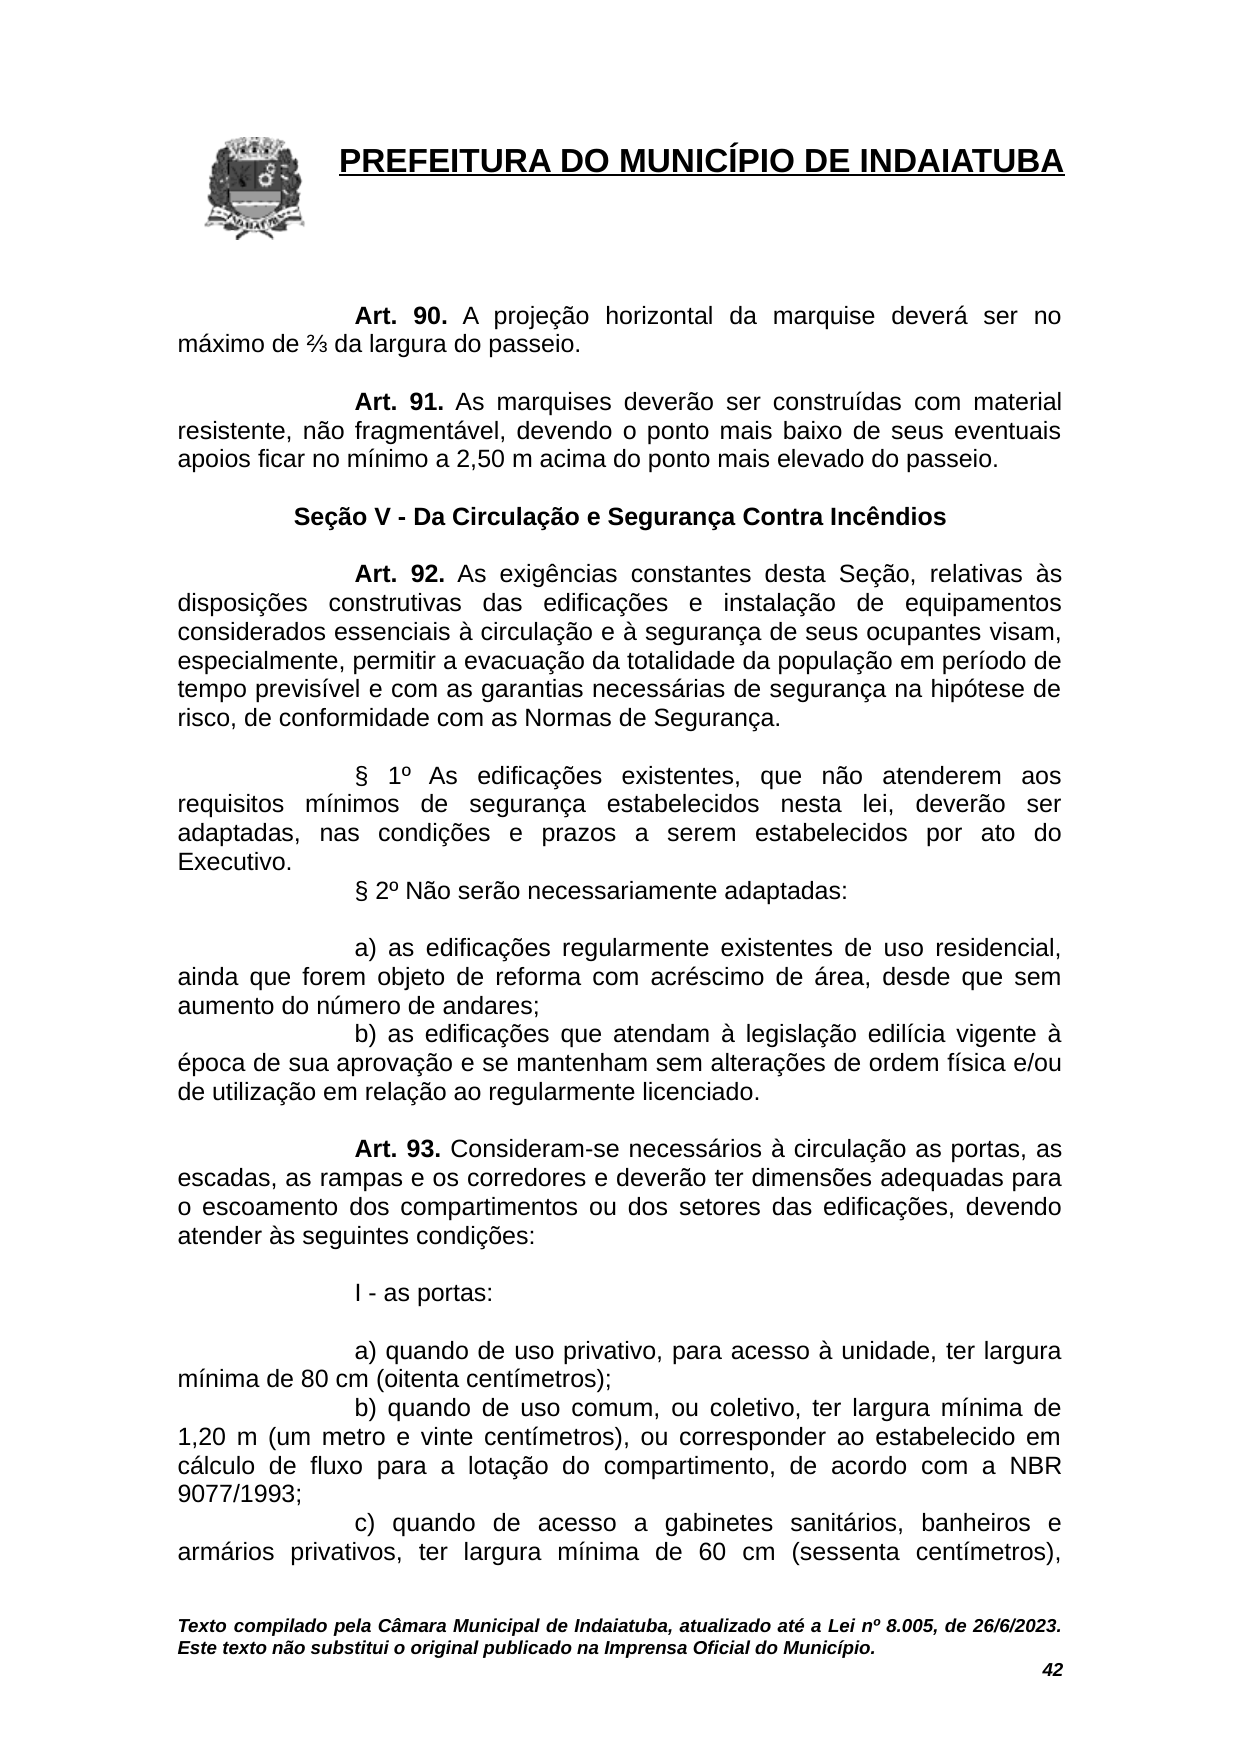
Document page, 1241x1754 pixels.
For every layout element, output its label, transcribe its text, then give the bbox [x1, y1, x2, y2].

text § 1º As edificações existentes, que não atenderem aos requisitos mínimos de segurança estabelecidos nesta lei, deverão ser adaptadas, nas condições e prazos a serem estabelecidos por ato do Executivo. [177, 761, 1063, 876]
text § 2º Não serão necessariamente adaptadas: [177, 876, 1063, 904]
text Art. 91. As marquises deverão ser construídas com material resistente, não fragmentável, devendo o ponto mais baixo de seus eventuais apoios ficar no mínimo a 2,50 m acima do ponto mais elevado do passeio. [177, 387, 1063, 473]
text c) quando de acesso a gabinetes sanitários, banheiros e armários privativos, ter largura mínima de 60 cm (sessenta centímetros), [177, 1508, 1063, 1566]
text Art. 92. As exigências constantes desta Seção, relativas às disposições construtivas das edificações e instalação de equipamentos considerados essenciais à circulação e à segurança de seus ocupantes visam, especialmente, permitir a evacuação da totalidade da população em período de tempo previsível e com as garantias necessárias de segurança na hipótese de risco, de conformidade com as Normas de Segurança. [177, 559, 1063, 732]
text b) quando de uso comum, ou coletivo, ter largura mínima de 1,20 m (um metro e vinte centímetros), ou corresponder ao estabelecido em cálculo de fluxo para a lotação do compartimento, de acordo com a NBR 9077/1993; [177, 1393, 1063, 1508]
text a) as edificações regularmente existentes de uso residencial, ainda que forem objeto de reforma com acréscimo de área, desde que sem aumento do número de andares; [177, 933, 1063, 1019]
text Seção V - Da Circulação e Segurança Contra Incêndios [177, 502, 1063, 531]
text I - as portas: [177, 1278, 1063, 1307]
text Art. 93. Consideram-se necessários à circulação as portas, as escadas, as rampas e os corredores e deverão ter dimensões adequadas para o escoamento dos compartimentos ou dos setores das edificações, devendo atender às seguintes condições: [177, 1134, 1063, 1249]
text a) quando de uso privativo, para acesso à unidade, ter largura mínima de 80 cm (oitenta centímetros); [177, 1336, 1063, 1393]
text Art. 90. A projeção horizontal da marquise deverá ser no máximo de ⅔ da largura do passeio. [177, 301, 1063, 358]
text b) as edificações que atendam à legislação edilícia vigente à época de sua aprovação e se mantenham sem alterações de ordem física e/ou de utilização em relação ao regularmente licenciado. [177, 1019, 1063, 1106]
